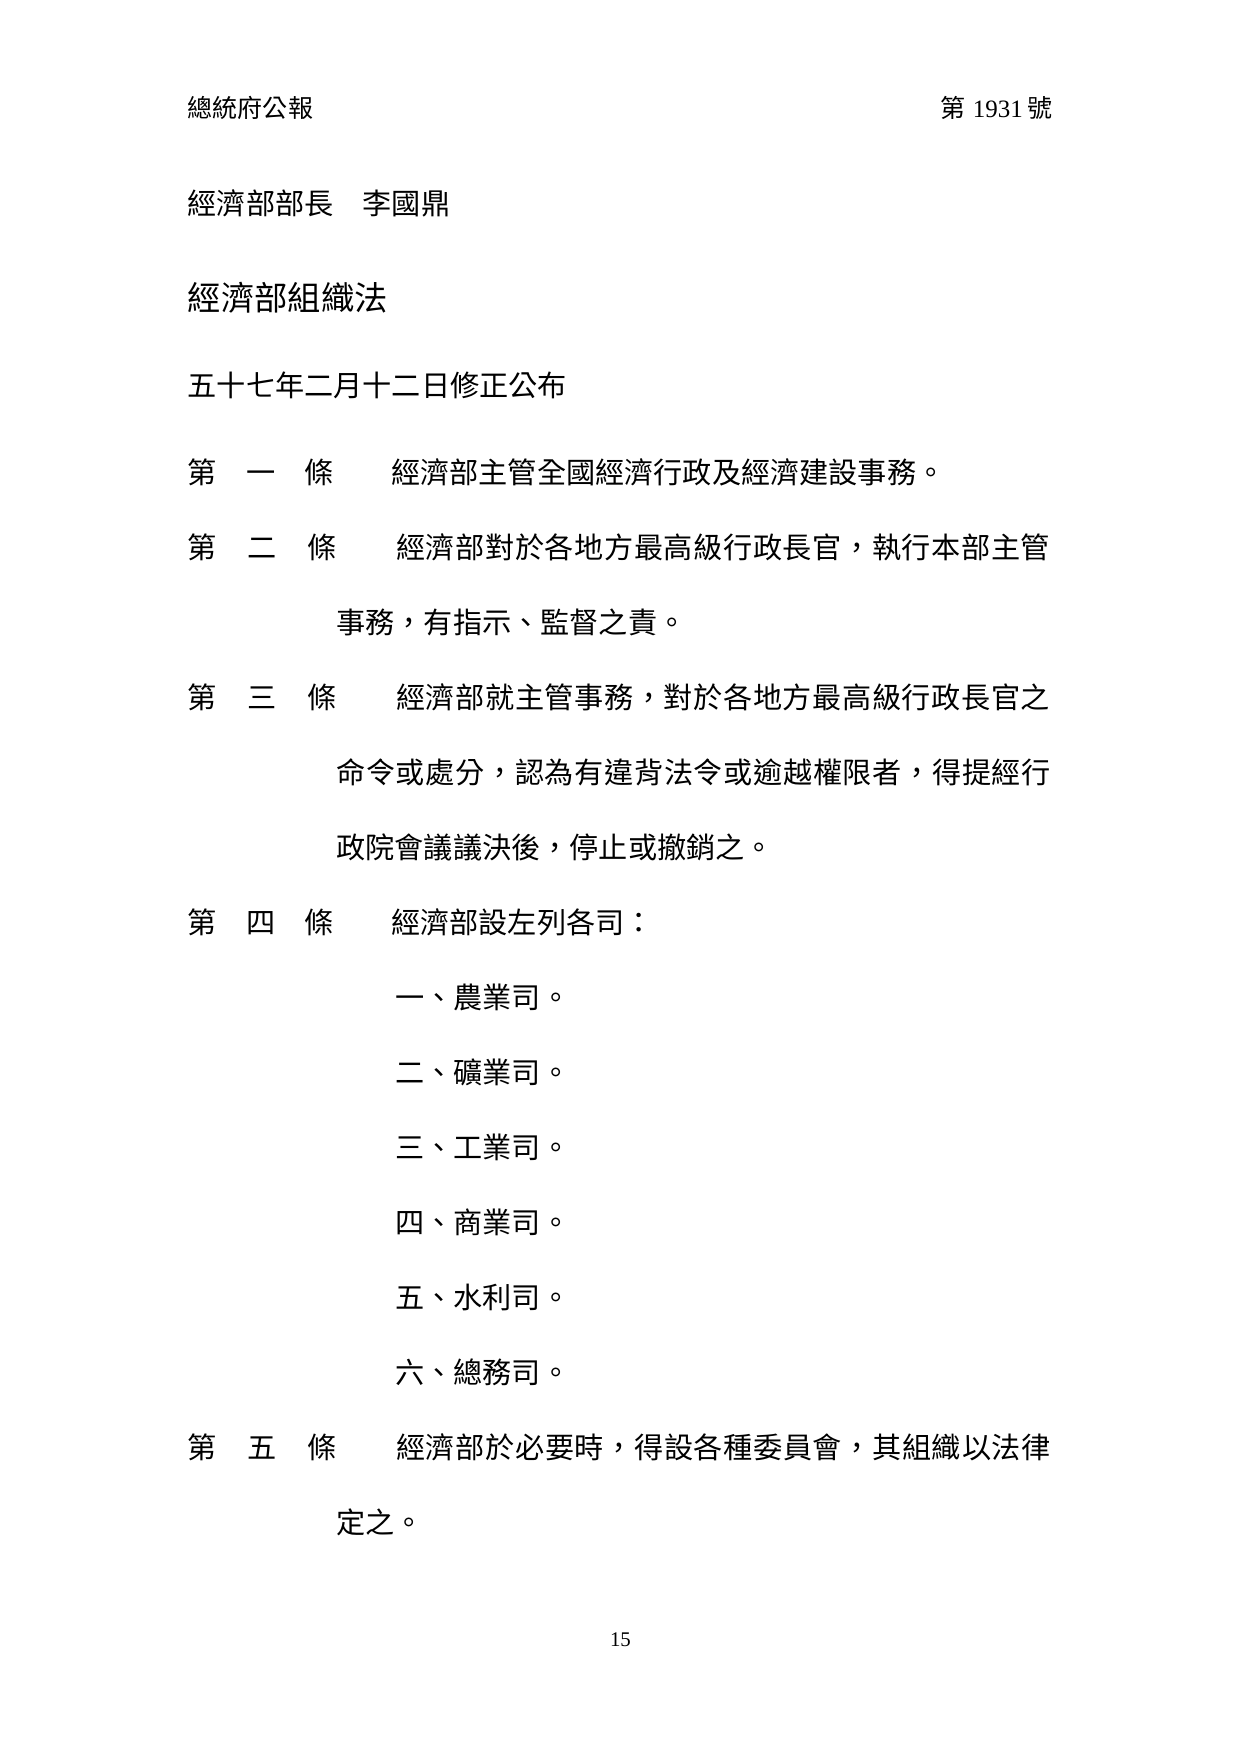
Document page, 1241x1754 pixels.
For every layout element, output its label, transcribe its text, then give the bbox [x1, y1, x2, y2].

text 六、總務司。 [395, 1333, 1053, 1408]
text 經濟部組織法 [187, 258, 1053, 333]
text 四、商業司。 [395, 1183, 1053, 1258]
text 一、農業司。 [395, 958, 1053, 1033]
text 五、水利司。 [395, 1258, 1053, 1333]
text 第 五 條 經濟部於必要時，得設各種委員會，其組織以法律定之。 [187, 1408, 1053, 1558]
text 二、礦業司。 [395, 1033, 1053, 1108]
text 第 二 條 經濟部對於各地方最高級行政長官，執行本部主管事務，有指示、監督之責。 [187, 508, 1053, 658]
text 第 三 條 經濟部就主管事務，對於各地方最高級行政長官之命令或處分，認為有違背法令或逾越權限者，得提經行政院會議議決後，停止或撤銷之。 [187, 658, 1053, 883]
text 第 四 條 經濟部設左列各司： [187, 883, 1053, 958]
text 三、工業司。 [395, 1108, 1053, 1183]
text 五十七年二月十二日修正公布 [187, 346, 1053, 421]
text 經濟部部長 李國鼎 [187, 164, 1053, 239]
text 第 一 條 經濟部主管全國經濟行政及經濟建設事務。 [187, 433, 1053, 508]
